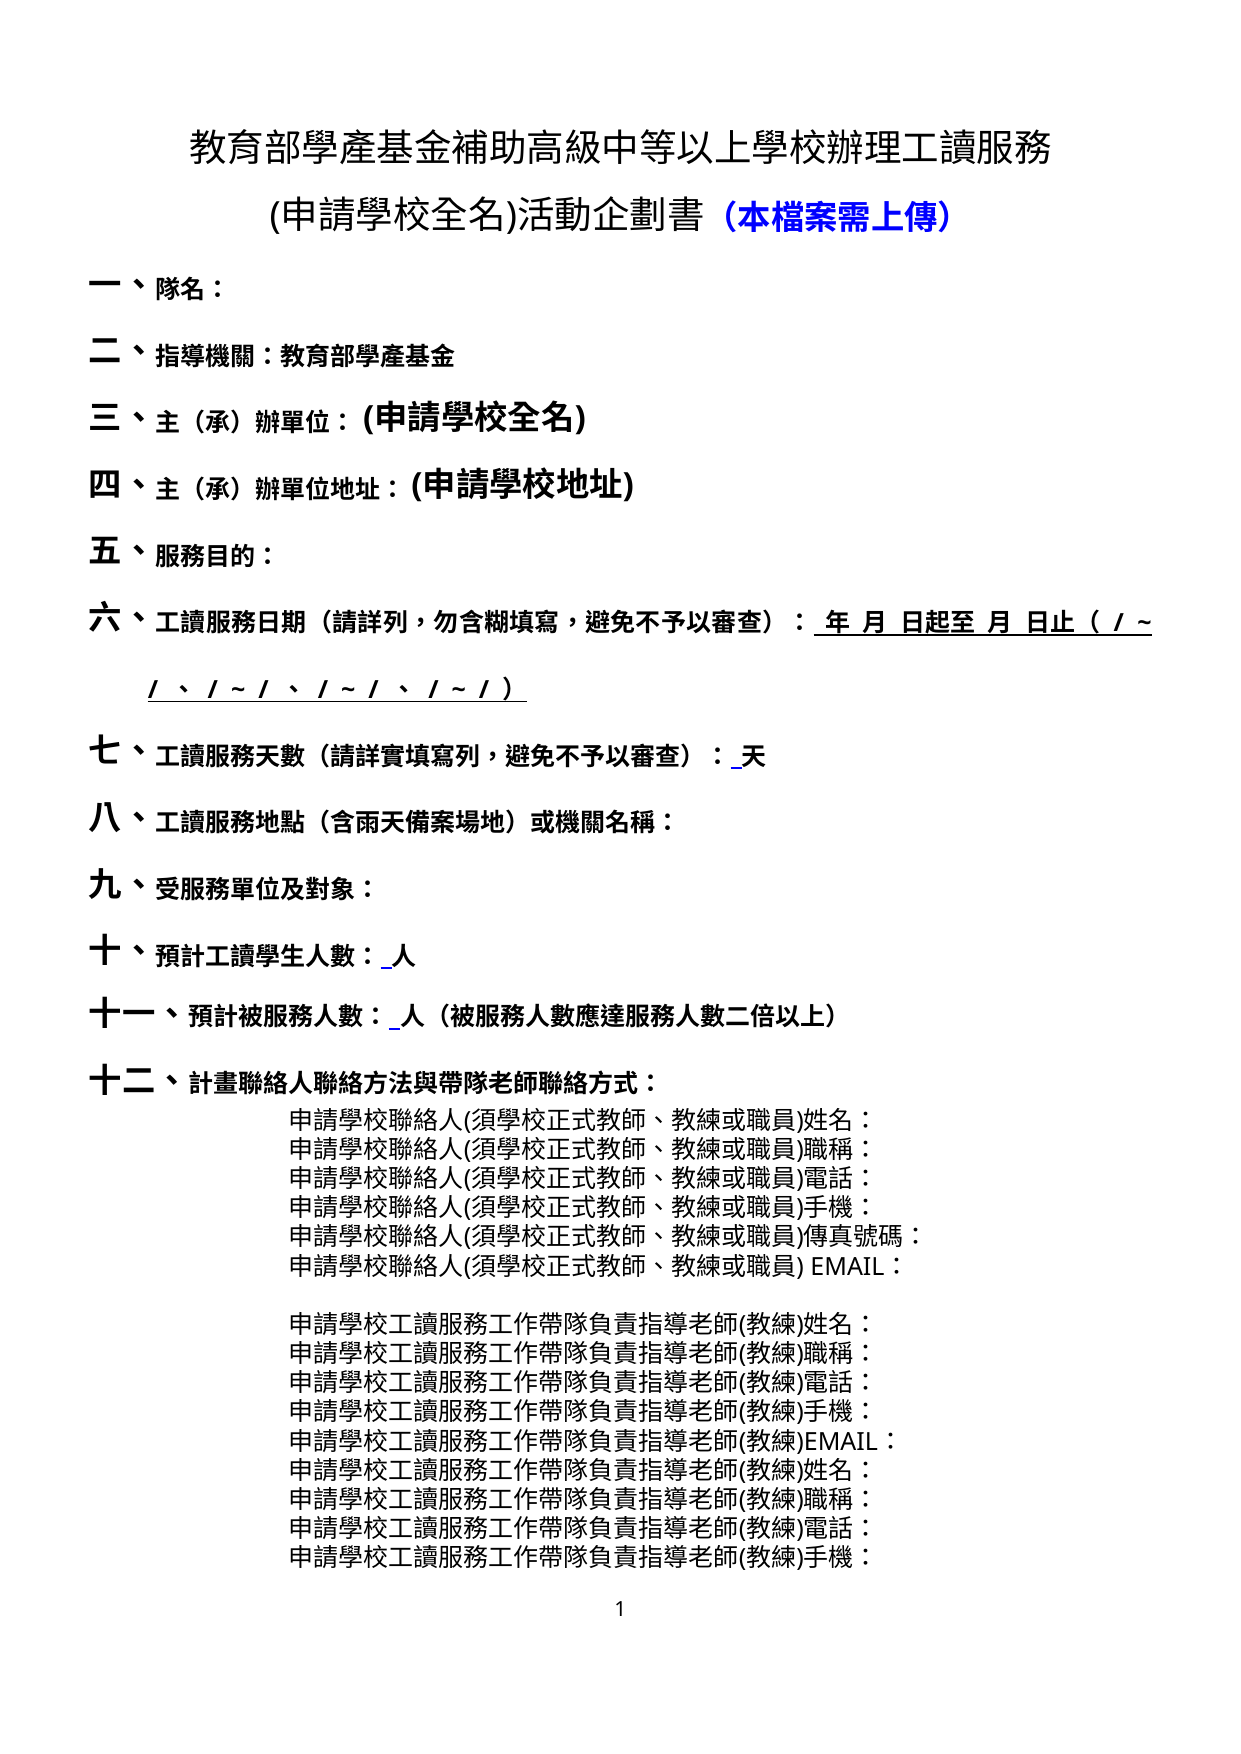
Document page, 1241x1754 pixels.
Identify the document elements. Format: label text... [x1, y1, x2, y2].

list 受服務單位及對象： [89, 839, 1152, 906]
text 申請學校工讀服務工作帶隊負責指導老師(教練)姓名： [289, 1456, 1152, 1485]
text 申請學校工讀服務工作帶隊負責指導老師(教練)手機： [289, 1543, 1152, 1572]
list 服務目的： [89, 506, 1152, 572]
list 工讀服務天數（請詳實填寫列，避免不予以審查）： 天 [89, 706, 1152, 772]
text 教育部學產基金補助高級中等以上學校辦理工讀服務 [89, 118, 1152, 172]
text 申請學校聯絡人(須學校正式教師、教練或職員)電話： [289, 1164, 1152, 1193]
text 申請學校聯絡人(須學校正式教師、教練或職員)手機： [289, 1193, 1152, 1222]
list 指導機關：教育部學產基金 [89, 306, 1152, 372]
text 申請學校聯絡人(須學校正式教師、教練或職員)姓名： [289, 1106, 1152, 1135]
text 申請學校聯絡人(須學校正式教師、教練或職員) EMAIL： [289, 1252, 1152, 1281]
list 預計被服務人數： 人（被服務人數應達服務人數二倍以上） [89, 972, 1152, 1039]
list 工讀服務地點（含雨天備案場地）或機關名稱： [89, 772, 1152, 839]
list 預計工讀學生人數： 人 [89, 906, 1152, 972]
text (申請學校全名)活動企劃書（本檔案需上傳） [89, 172, 1152, 239]
text 申請學校聯絡人(須學校正式教師、教練或職員)傳真號碼： [289, 1222, 1152, 1252]
list 工讀服務日期（請詳列，勿含糊填寫，避免不予以審查）： 年 月 日起至 月 日止（ / ~ / 、 / ~ / 、 / ~ / 、 / ~ / ） [89, 572, 1152, 706]
text 申請學校工讀服務工作帶隊負責指導老師(教練)職稱： [289, 1485, 1152, 1514]
list 隊名： [89, 239, 1152, 306]
list 主（承）辦單位地址： (申請學校地址) [89, 439, 1152, 506]
text 申請學校工讀服務工作帶隊負責指導老師(教練)EMAIL： [289, 1427, 1152, 1456]
text 申請學校工讀服務工作帶隊負責指導老師(教練)電話： [289, 1368, 1152, 1397]
text 申請學校工讀服務工作帶隊負責指導老師(教練)手機： [289, 1397, 1152, 1427]
list 計畫聯絡人聯絡方法與帶隊老師聯絡方式： [89, 1039, 1152, 1106]
text 申請學校工讀服務工作帶隊負責指導老師(教練)姓名： [289, 1310, 1152, 1339]
text 申請學校聯絡人(須學校正式教師、教練或職員)職稱： [289, 1135, 1152, 1164]
list 主（承）辦單位： (申請學校全名) [89, 372, 1152, 439]
text 申請學校工讀服務工作帶隊負責指導老師(教練)電話： [289, 1514, 1152, 1543]
text 申請學校工讀服務工作帶隊負責指導老師(教練)職稱： [289, 1339, 1152, 1368]
